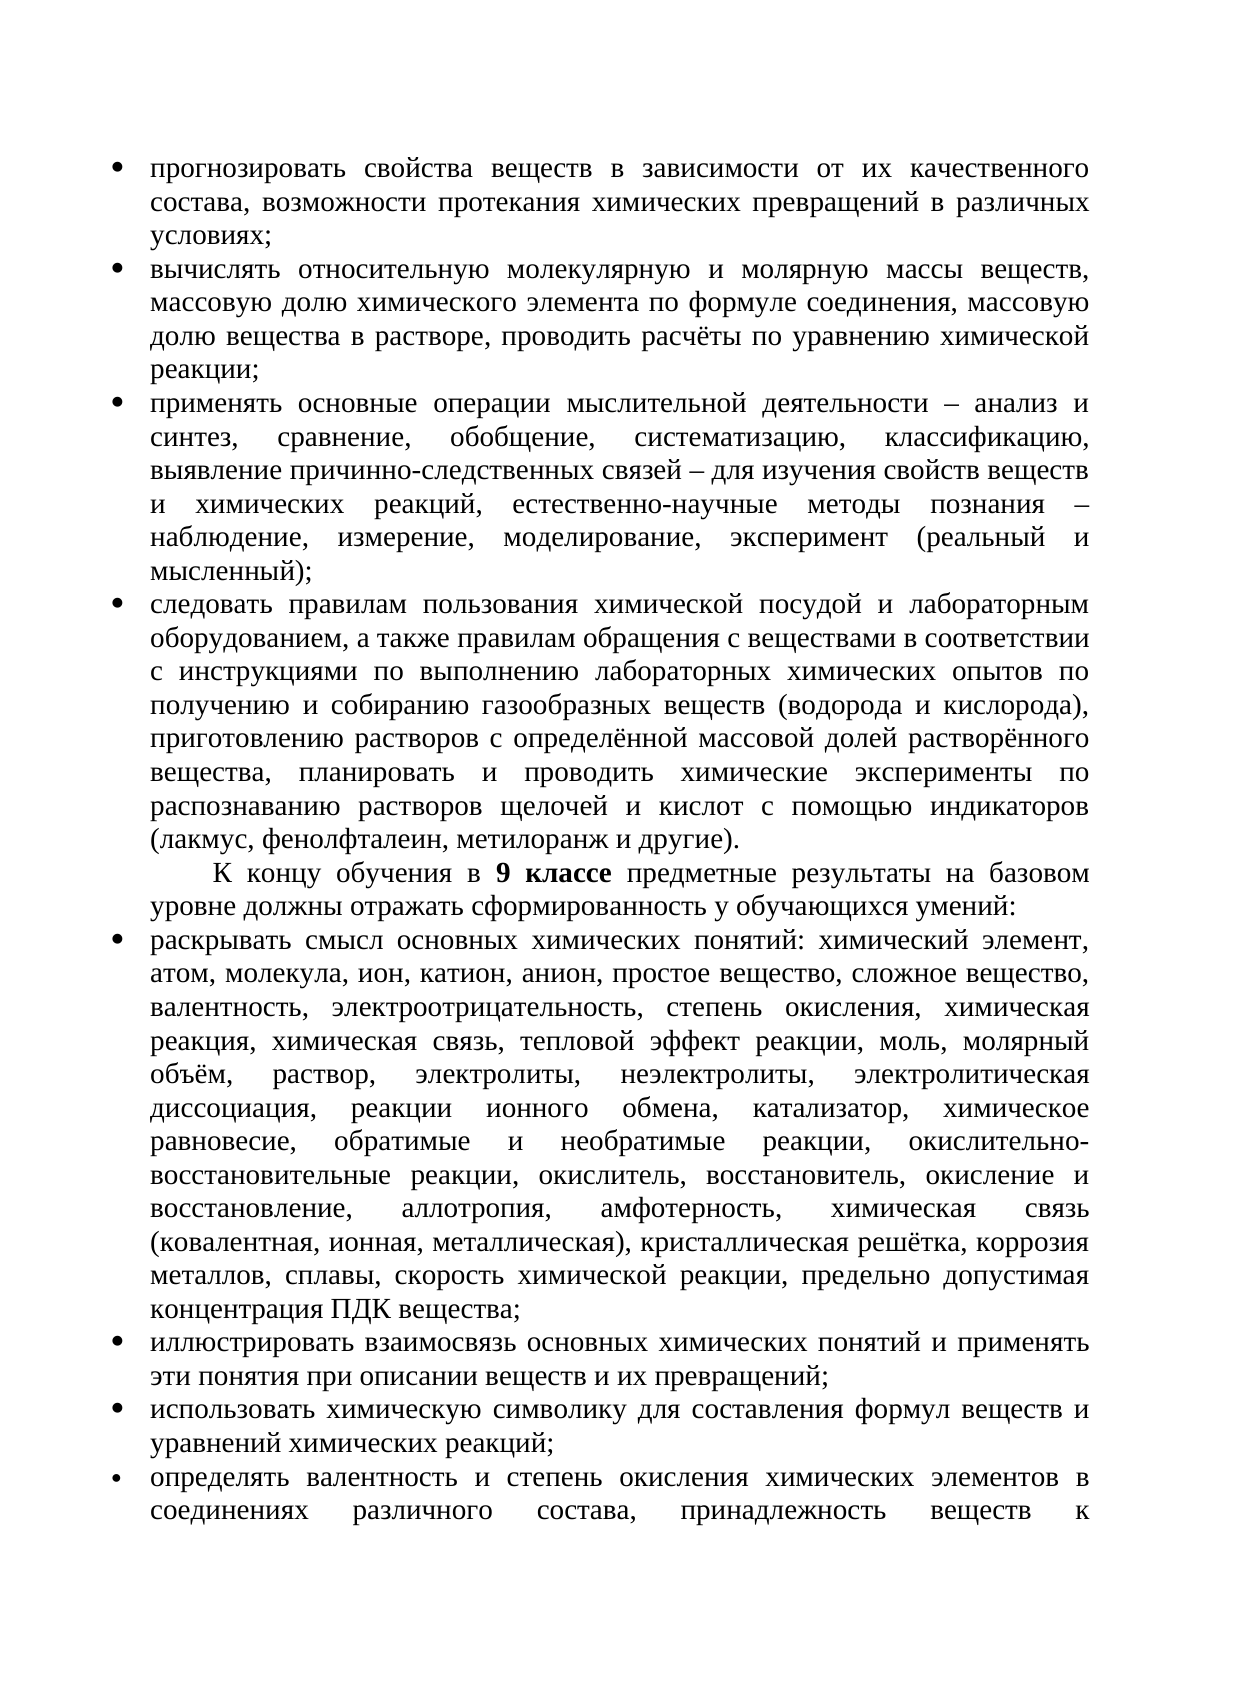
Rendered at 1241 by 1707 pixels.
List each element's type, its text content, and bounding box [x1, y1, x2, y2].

list иллюстрировать взаимосвязь основных химических понятий и применять эти понятия при описании веществ и их превращений; [112, 1324, 1090, 1392]
list использовать химическую символику для составления формул веществ и уравнений химических реакций; [112, 1392, 1090, 1459]
list определять валентность и степень окисления химических элементов в соединениях различного состава, принадлежность веществ к [112, 1459, 1090, 1526]
list раскрывать смысл основных химических понятий: химический элемент, атом, молекула, ион, катион, анион, простое вещество, сложное вещество, валентность, электроотрицательность, степень окисления, химическая реакция, химическая связь, тепловой эффект реакции, моль, молярный объём, раствор, электролиты, неэлектролиты, электролитическая диссоциация, реакции ионного обмена, катализатор, химическое равновесие, обратимые и необратимые реакции, окислительно-восстановительные реакции, окислитель, восстановитель, окисление и восстановление, аллотропия, амфотерность, химическая связь (ковалентная, ионная, металлическая), кристаллическая решётка, коррозия металлов, сплавы, скорость химической реакции, предельно допустимая концентрация ПДК вещества; [112, 922, 1090, 1324]
text К концу обучения в 9 классе предметные результаты на базовом уровне должны отражать сформированность у обучающихся умений: [150, 855, 1090, 922]
list применять основные операции мыслительной деятельности – анализ и синтез, сравнение, обобщение, систематизацию, классификацию, выявление причинно-следственных связей – для изучения свойств веществ и химических реакций, естественно-научные методы познания – наблюдение, измерение, моделирование, эксперимент (реальный и мысленный); [112, 385, 1090, 586]
list прогнозировать свойства веществ в зависимости от их качественного состава, возможности протекания химических превращений в различных условиях; [112, 150, 1090, 251]
list следовать правилам пользования химической посудой и лабораторным оборудованием, а также правилам обращения с веществами в соответствии с инструкциями по выполнению лабораторных химических опытов по получению и собиранию газообразных веществ (водорода и кислорода), приготовлению растворов с определённой массовой долей растворённого вещества, планировать и проводить химические эксперименты по распознаванию растворов щелочей и кислот с помощью индикаторов (лакмус, фенолфталеин, метилоранж и другие). [112, 586, 1090, 855]
list вычислять относительную молекулярную и молярную массы веществ, массовую долю химического элемента по формуле соединения, массовую долю вещества в растворе, проводить расчёты по уравнению химической реакции; [112, 251, 1090, 385]
